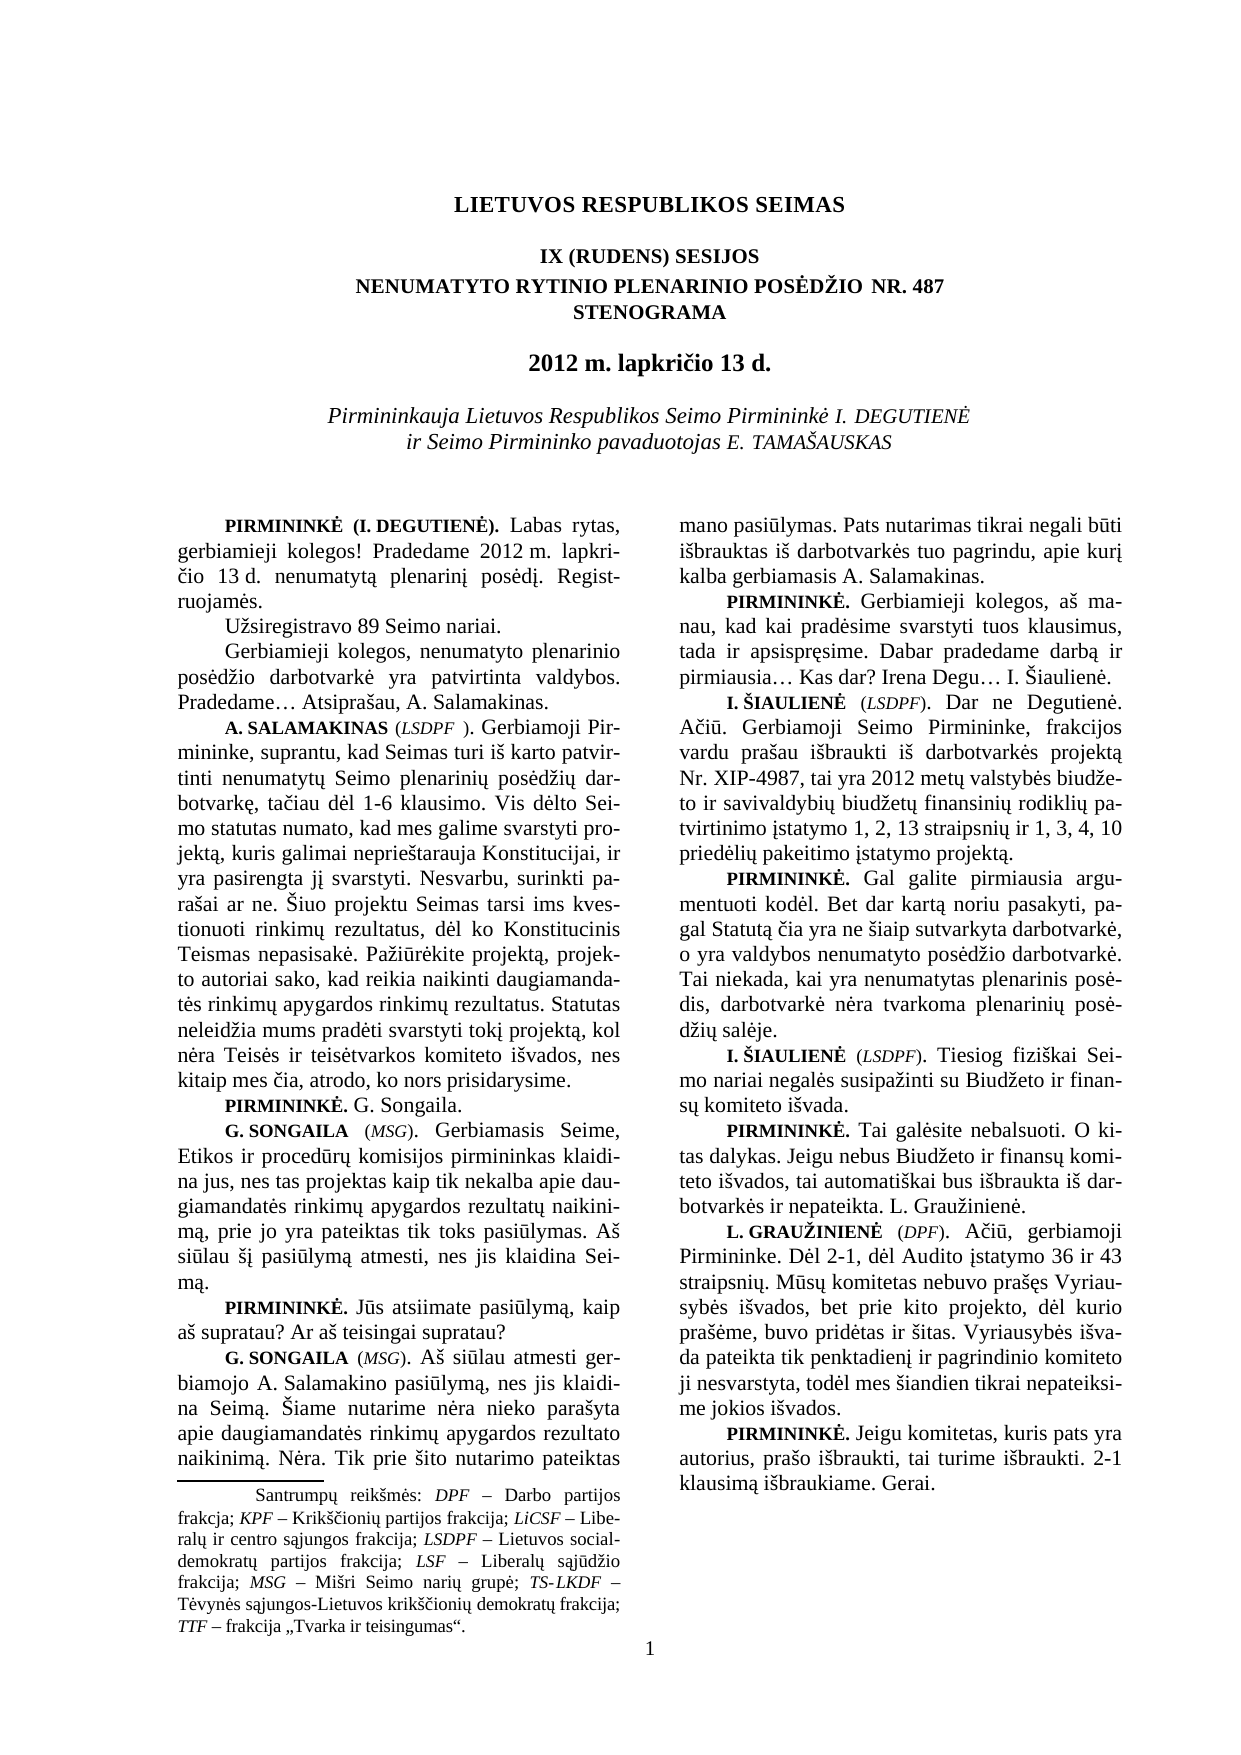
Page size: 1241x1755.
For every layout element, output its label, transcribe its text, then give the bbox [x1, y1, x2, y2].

text PIRMININKĖ. Tai ga­lė­si­te ne­bal­suo­ti. O ki­tas da­ly­kas. Jei­gu ne­bus Biu­dže­to ir fi­nan­sų ko­mi­te­to iš­va­dos, tai au­to­ma­tiš­kai bus iš­brauk­ta iš dar­bo­tvarkės ir ne­pa­teik­ta. L. Grau­ži­nie­nė. [679, 1117, 1122, 1218]
title NENUMATYTO RYTINIO plenarinio posėdžio NR. 487 [177, 268, 1122, 300]
text PIRMININKĖ. G. Son­gai­la. [177, 1092, 620, 1117]
text PIRMININKĖ. Jūs at­si­i­ma­te pa­siū­ly­mą, kaip aš su­pra­tau? Ar aš tei­sin­gai su­pra­tau? [177, 1294, 620, 1344]
text Pirmininkauja Lietuvos Respublikos Seimo Pirmininkė I. DEGUTIENĖ ir Seimo Pirmininko pavaduotojas E. TAMAŠAUSKAS [177, 402, 1122, 455]
text ma­no pa­siū­ly­mas. Pats nu­ta­ri­mas tik­rai ne­ga­li bū­ti iš­brauk­tas iš dar­bo­tvarkės tuo pa­grin­du, apie ku­rį kal­ba ger­bia­ma­sis A. Sa­la­ma­ki­nas. [679, 512, 1122, 588]
text I. ŠIAULIENĖ (LSDPF). Dar ne De­gu­tie­nė. Ačiū. Ger­bia­mo­ji Sei­mo Pir­mi­nin­ke, frak­ci­jos var­du pra­šau iš­brauk­ti iš dar­bo­tvarkės pro­jek­tą Nr. XIP-4987, tai yra 2012 me­tų vals­ty­bės biu­dže­to ir sa­vi­val­dy­bių biu­dže­tų fi­nan­si­nių ro­dik­lių pa­tvir­ti­ni­mo įsta­ty­mo 1, 2, 13 straips­nių ir 1, 3, 4, 10 prie­dė­lių pa­kei­ti­mo įsta­ty­mo pro­jek­tą. [679, 689, 1122, 865]
text I. ŠIAULIENĖ (LSDPF). Tie­siog fi­ziš­kai Sei­mo na­riai ne­ga­lės su­si­pa­žin­ti su Biu­dže­to ir fi­nan­sų ko­mi­te­to iš­va­da. [679, 1042, 1122, 1117]
text Už­si­re­gist­ra­vo 89 Sei­mo na­riai. [177, 613, 620, 638]
text Ger­bia­mie­ji ko­le­gos, ne­nu­ma­ty­to ple­na­ri­nio po­sė­džio dar­bo­tvarkė yra pa­tvir­tin­ta val­dy­bos. Pra­de­da­me… At­si­pra­šau, A. Sa­la­ma­ki­nas. [177, 638, 620, 714]
text A. SALAMAKINAS (LSDPF). Ger­bia­mo­ji Pir­mi­nin­ke, su­pran­tu, kad Sei­mas tu­ri iš kar­to pa­tvir­tin­ti ne­nu­ma­ty­tų Sei­mo ple­na­ri­nių po­sė­džių dar­bo­tvarkę, ta­čiau dėl 1-6 klau­si­mo. Vis dėl­to Sei­mo sta­tu­tas nu­ma­to, kad mes ga­li­me svars­ty­ti pro­jek­tą, ku­ris ga­li­mai ne­pri­eš­ta­rau­ja Kon­sti­tu­ci­jai, ir yra pa­si­reng­ta jį svars­ty­ti. Ne­svar­bu, su­rink­ti pa­rašai ar ne. Šiuo pro­jek­tu Sei­mas tar­si ims kves­tio­nuo­ti rin­ki­mų re­zul­ta­tus, dėl ko Kon­sti­tu­ci­nis Teis­mas ne­pa­si­sa­kė. Pa­žiū­rė­ki­te pro­jek­tą, pro­jek­to au­to­riai sa­ko, kad rei­kia nai­kin­ti dau­gia­man­da­tės rin­ki­mų apy­gar­dos rin­ki­mų re­zul­ta­tus. Sta­tu­tas ne­lei­džia mums pra­dė­ti svars­ty­ti to­kį pro­jek­tą, kol nė­ra Tei­sės ir tei­sėt­var­kos ko­mi­te­to iš­va­dos, nes ki­taip mes čia, at­ro­do, ko nors pri­si­da­ry­si­me. [177, 714, 620, 1092]
text PIRMININKĖ. Ger­bia­mie­ji ko­le­gos, aš ma­nau, kad kai pra­dė­si­me svars­ty­ti tuos klau­si­mus, ta­da ir ap­si­sprę­si­me. Da­bar pra­de­da­me dar­bą ir pir­miau­sia… Kas dar? Ire­na De­gu… I. Šiau­lie­nė. [679, 588, 1122, 689]
text G. SONGAILA (MSG). Aš siū­lau at­mes­ti ger­bia­mo­jo A. Sa­la­ma­ki­no pa­siū­ly­mą, nes jis klai­di­na Sei­mą. Šia­me nu­ta­ri­me nė­ra nie­ko pa­ra­šy­ta apie dau­gia­man­da­tės rin­ki­mų apy­gar­dos re­zul­ta­to nai­ki­ni­mą. Nė­ra. Tik prie ši­to nu­ta­ri­mo pa­teik­tas [177, 1344, 620, 1470]
text Santrumpų reikšmės: DPF – Darbo partij­os frakcja; KPF – Krikščionių partijos frakcija; LiCSF – Li­be­ra­lų ir cen­tro są­jun­gos frakcija; LSDPF – Lietuvos social­demokratų partijos frakcija; LSF – Liberalų sąjūdžio frakcija; MSG – Mišri Seimo narių grupė; TS‑LKDF – Tėvynės sąjungos-Lietuvos krikščionių demokratų frakcija; TTF – frakcija „Tvarka ir teisingumas“. [177, 1481, 620, 1636]
title LIETUVOS RESPUBLIKOS SEIMAS [177, 191, 1122, 217]
text PIRMININKĖ. Jei­gu ko­mi­te­tas, ku­ris pats yra au­to­rius, pra­šo iš­brauk­ti, tai tu­ri­me iš­brauk­ti. 2-1 klau­si­mą iš­brau­kia­me. Ge­rai. [679, 1420, 1122, 1496]
text G. SONGAILA (MSG). Ger­bia­ma­sis Sei­me, Eti­kos ir pro­ce­dū­rų ko­mi­si­jos pir­mi­nin­kas klai­di­na jus, nes tas pro­jek­tas kaip tik ne­kal­ba apie dau­gia­man­da­tės rin­ki­mų apy­gar­dos re­zul­ta­tų nai­ki­ni­mą, prie jo yra pa­teik­tas tik toks pa­siū­ly­mas. Aš siū­lau šį pa­siū­ly­mą at­mes­ti, nes jis klai­di­na Sei­mą. [177, 1117, 620, 1294]
text 2012 m. lapkričio 13 d. [177, 348, 1122, 377]
title STENOGRAMA [177, 300, 1122, 324]
title IX (RUDENS) SESIJOS [177, 243, 1122, 268]
text PIRMININKĖ. Gal ga­li­te pir­miau­sia ar­gu­men­tuo­ti ko­dėl. Bet dar kar­tą no­riu pa­sa­ky­ti, pa­gal Sta­tu­tą čia yra ne šiaip su­tvar­ky­ta dar­bo­tvarkė, o yra val­dy­bos ne­nu­ma­ty­to po­sė­džio dar­bo­tvarkė. Tai nie­ka­da, kai yra ne­nu­ma­ty­tas ple­na­ri­nis po­sė­dis, dar­bo­tvarkė nė­ra tvar­ko­ma ple­na­ri­nių po­sė­džių sa­lė­je. [679, 865, 1122, 1042]
text PIRMININKĖ (I. DEGUTIENĖ). La­bas ry­tas, ger­bia­mie­ji ko­le­gos! Pra­de­da­me 2012 m. lap­kri­čio 13 d. ne­nu­ma­ty­tą ple­na­ri­nį po­sė­dį. Re­gist­ruoja­mės. [177, 512, 620, 613]
text L. GRAUŽINIENĖ (DPF). Ačiū, ger­bia­mo­ji Pir­mi­nin­ke. Dėl 2-1, dėl Au­di­to įsta­ty­mo 36 ir 43 straips­nių. Mū­sų ko­mi­te­tas ne­bu­vo pra­šęs Vy­riau­sy­bės iš­va­dos, bet prie ki­to pro­jek­to, dėl ku­rio pra­šė­me, bu­vo pri­dė­tas ir ši­tas. Vy­riau­sy­bės iš­va­da pa­teik­ta tik penk­ta­die­nį ir pa­grin­di­nio ko­mi­te­to ji ne­svars­ty­ta, to­dėl mes šian­dien tik­rai ne­pa­teik­si­me jo­kios iš­va­dos. [679, 1218, 1122, 1420]
